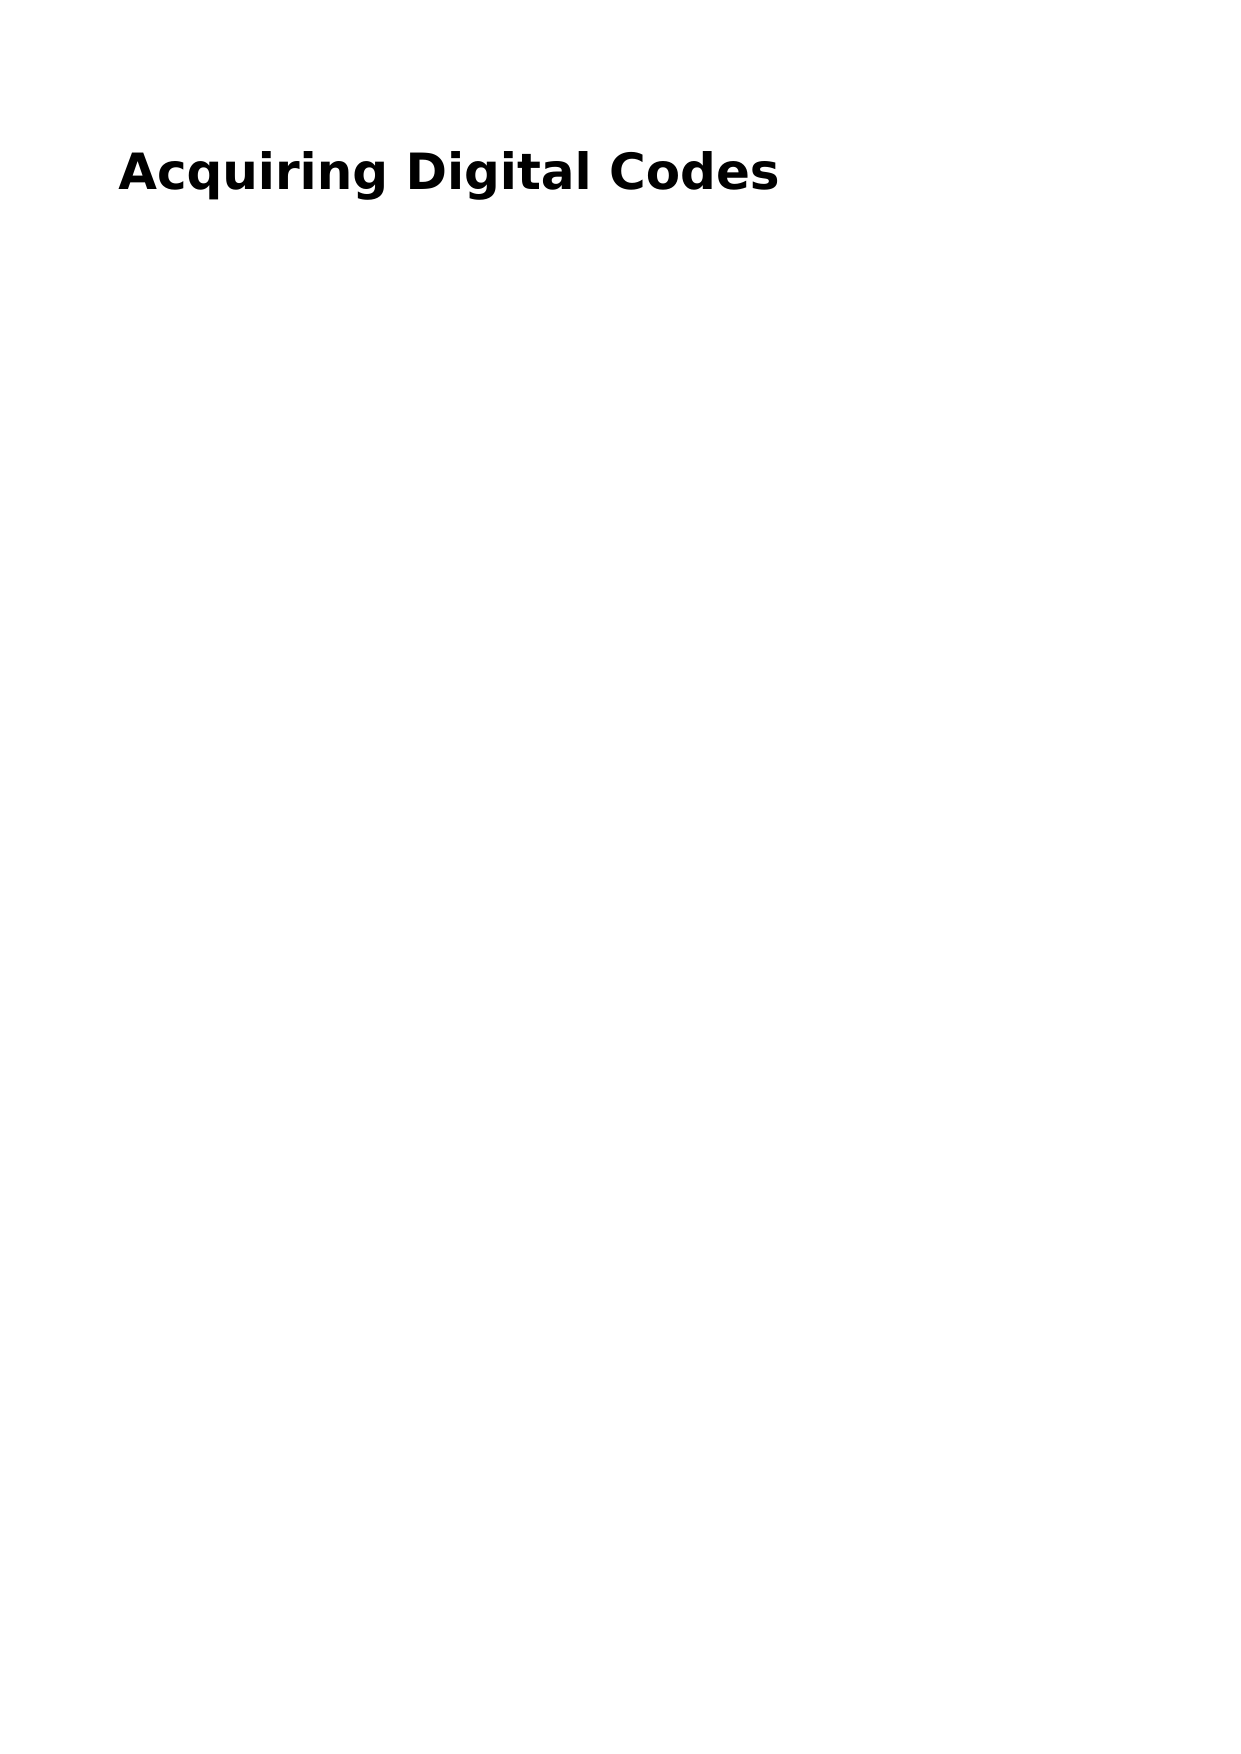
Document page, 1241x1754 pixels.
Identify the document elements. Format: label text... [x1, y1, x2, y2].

subtitle Acquiring Digital Codes [118, 143, 1122, 201]
